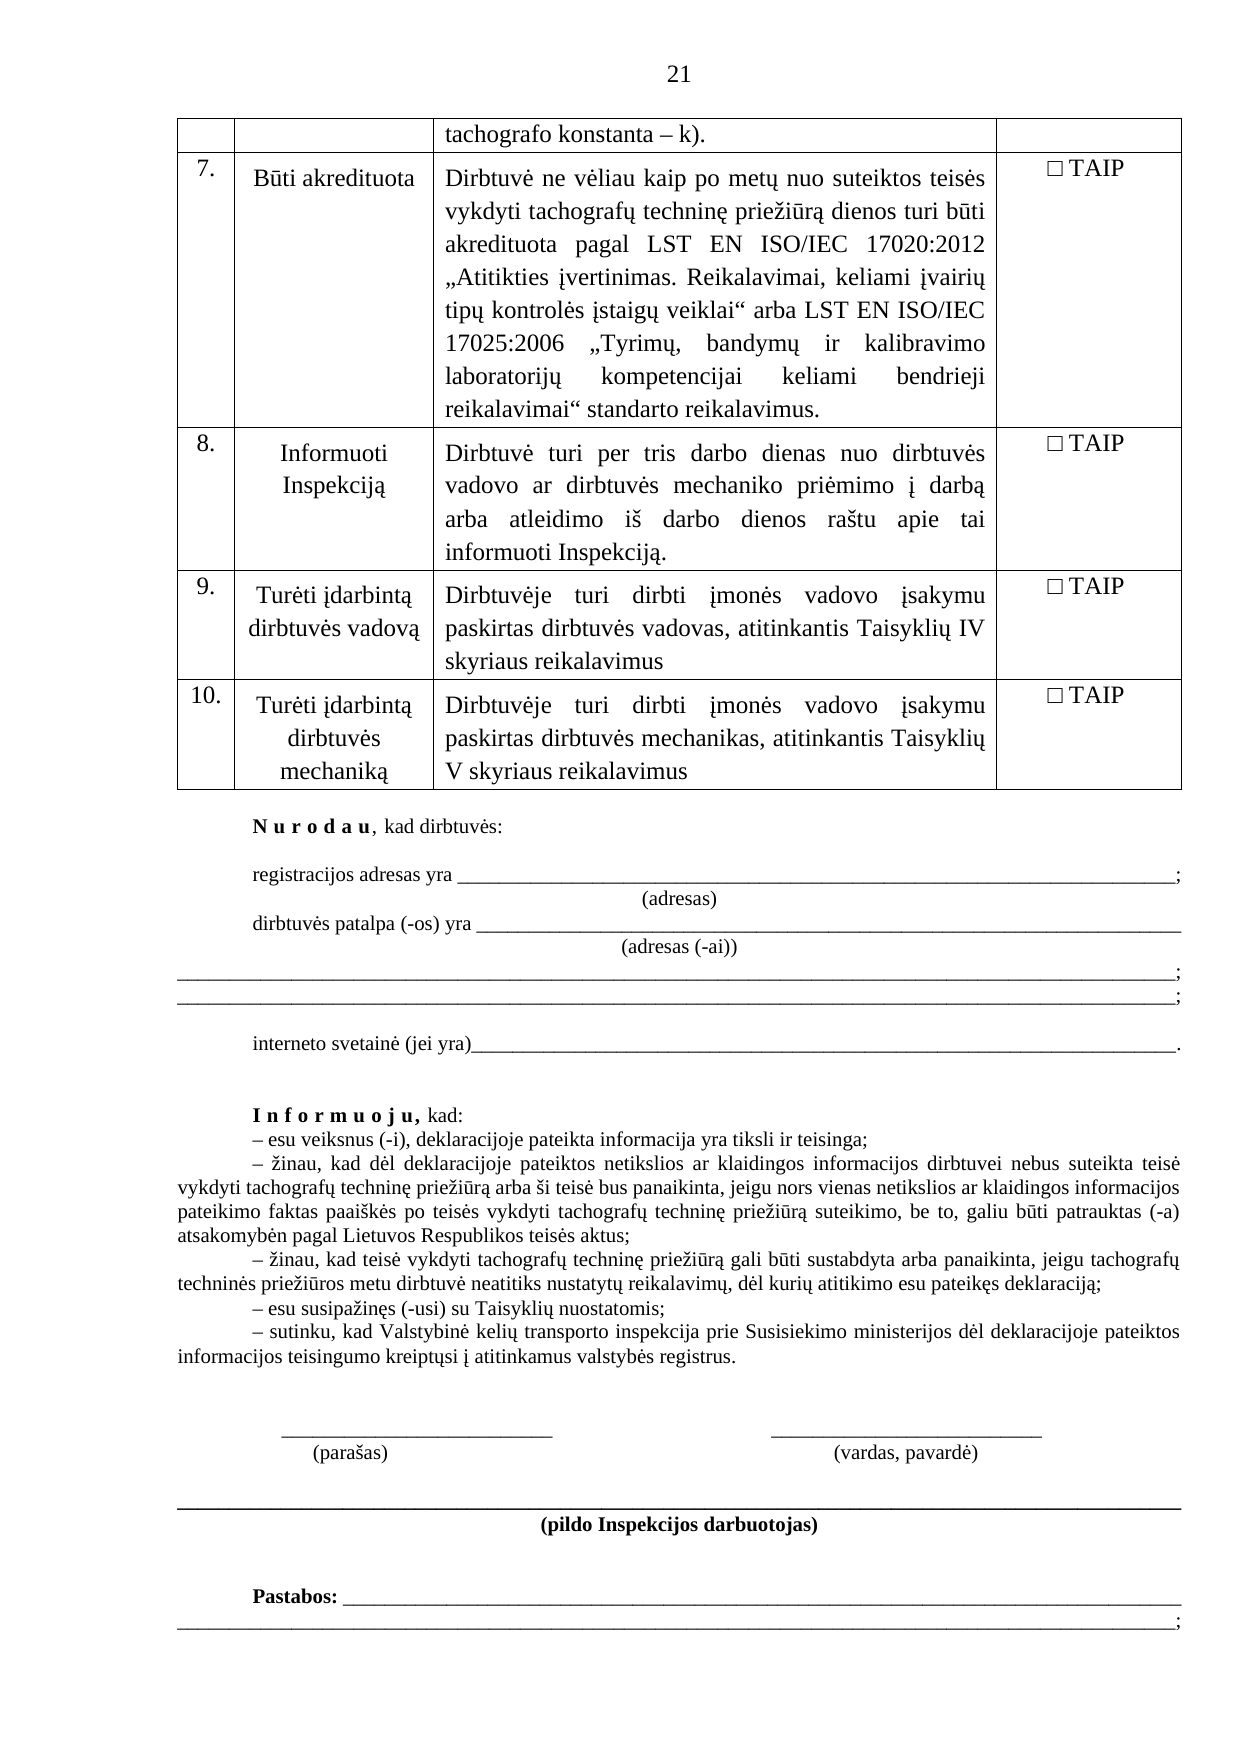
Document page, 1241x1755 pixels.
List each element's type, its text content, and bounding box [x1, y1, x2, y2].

table_cell □ TAIP [997, 571, 1181, 679]
text (adresas (-ai)) [177, 934, 1181, 958]
table_cell [235, 119, 433, 152]
table_cell 9. [178, 571, 234, 679]
text (adresas) [177, 886, 1181, 910]
text – žinau, kad dėl deklaracijoje pateiktos netikslios ar klaidingos informacijos dirbtuvei nebus suteikta teisė vykdyti tachografų techninę priežiūrą arba ši teisė bus panaikinta, jeigu nors vienas netikslios ar klaidingos informacijos pateikimo faktas paaiškės po teisės vykdyti tachografų techninę priežiūrą suteikimo, be to, galiu būti patrauktas (-a) atsakomybėn pagal Lietuvos Respublikos teisės aktus; [177, 1151, 1181, 1247]
table_cell tachografo konstanta – k). [434, 119, 996, 152]
text registracijos adresas yra ; [177, 862, 1181, 886]
table_cell Informuoti Inspekciją [235, 428, 433, 570]
text interneto svetainė (jei yra) . [177, 1031, 1181, 1055]
table_cell Turėti įdarbintą dirbtuvės mechaniką [235, 680, 433, 789]
table_cell □ TAIP [997, 680, 1181, 789]
table_cell Turėti įdarbintą dirbtuvės vadovą [235, 571, 433, 679]
text – žinau, kad teisė vykdyti tachografų techninę priežiūrą gali būti sustabdyta arba panaikinta, jeigu tachografų techninės priežiūros metu dirbtuvė neatitiks nustatytų reikalavimų, dėl kurių atitikimo esu pateikęs deklaraciją; [177, 1247, 1181, 1295]
text Informuoju, kad: [177, 1103, 1181, 1127]
table_cell [178, 119, 234, 152]
table_cell Dirbtuvė ne vėliau kaip po metų nuo suteiktos teisės vykdyti tachografų techninę priežiūrą dienos turi būti akredituota pagal LST EN ISO/IEC 17020:2012 „Atitikties įvertinimas. Reikalavimai, keliami įvairių tipų kontrolės įstaigų veiklai“ arba LST EN ISO/IEC 17025:2006 „Tyrimų, bandymų ir kalibravimo laboratorijų kompetencijai keliami bendrieji reikalavimai“ standarto reikalavimus. [434, 153, 996, 427]
table_cell 10. [178, 680, 234, 789]
table_cell Dirbtuvėje turi dirbti įmonės vadovo įsakymu paskirtas dirbtuvės vadovas, atitinkantis Taisyklių IV skyriaus reikalavimus [434, 571, 996, 679]
table_cell □ TAIP [997, 428, 1181, 570]
table_cell □ TAIP [997, 153, 1181, 427]
table_cell 7. [178, 153, 234, 427]
text ; [177, 983, 1181, 1007]
text ; [177, 958, 1181, 983]
text Nurodau, kad dirbtuvės: [177, 814, 1181, 838]
text dirbtuvės patalpa (-os) yra [177, 910, 1181, 934]
table_cell Dirbtuvė turi per tris darbo dienas nuo dirbtuvės vadovo ar dirbtuvės mechaniko priėmimo į darbą arba atleidimo iš darbo dienos raštu apie tai informuoti Inspekciją. [434, 428, 996, 570]
table_cell Dirbtuvėje turi dirbti įmonės vadovo įsakymu paskirtas dirbtuvės mechanikas, atitinkantis Taisyklių V skyriaus reikalavimus [434, 680, 996, 789]
text – sutinku, kad Valstybinė kelių transporto inspekcija prie Susisiekimo ministerijos dėl deklaracijoje pateiktos informacijos teisingumo kreiptųsi į atitinkamus valstybės registrus. [177, 1319, 1181, 1368]
text – esu veiksnus (-i), deklaracijoje pateikta informacija yra tiksli ir teisinga; [177, 1127, 1181, 1151]
text ; [177, 1608, 1181, 1632]
text – esu susipažinęs (-usi) su Taisyklių nuostatomis; [177, 1295, 1181, 1319]
table_cell [997, 119, 1181, 152]
table_cell 8. [178, 428, 234, 570]
table_cell Būti akredituota [235, 153, 433, 427]
text (parašas) (vardas, pavardė) [177, 1440, 1181, 1464]
text __________________________ __________________________ [177, 1416, 1181, 1440]
text Pastabos: [177, 1584, 1181, 1608]
text (pildo Inspekcijos darbuotojas) [177, 1512, 1181, 1536]
